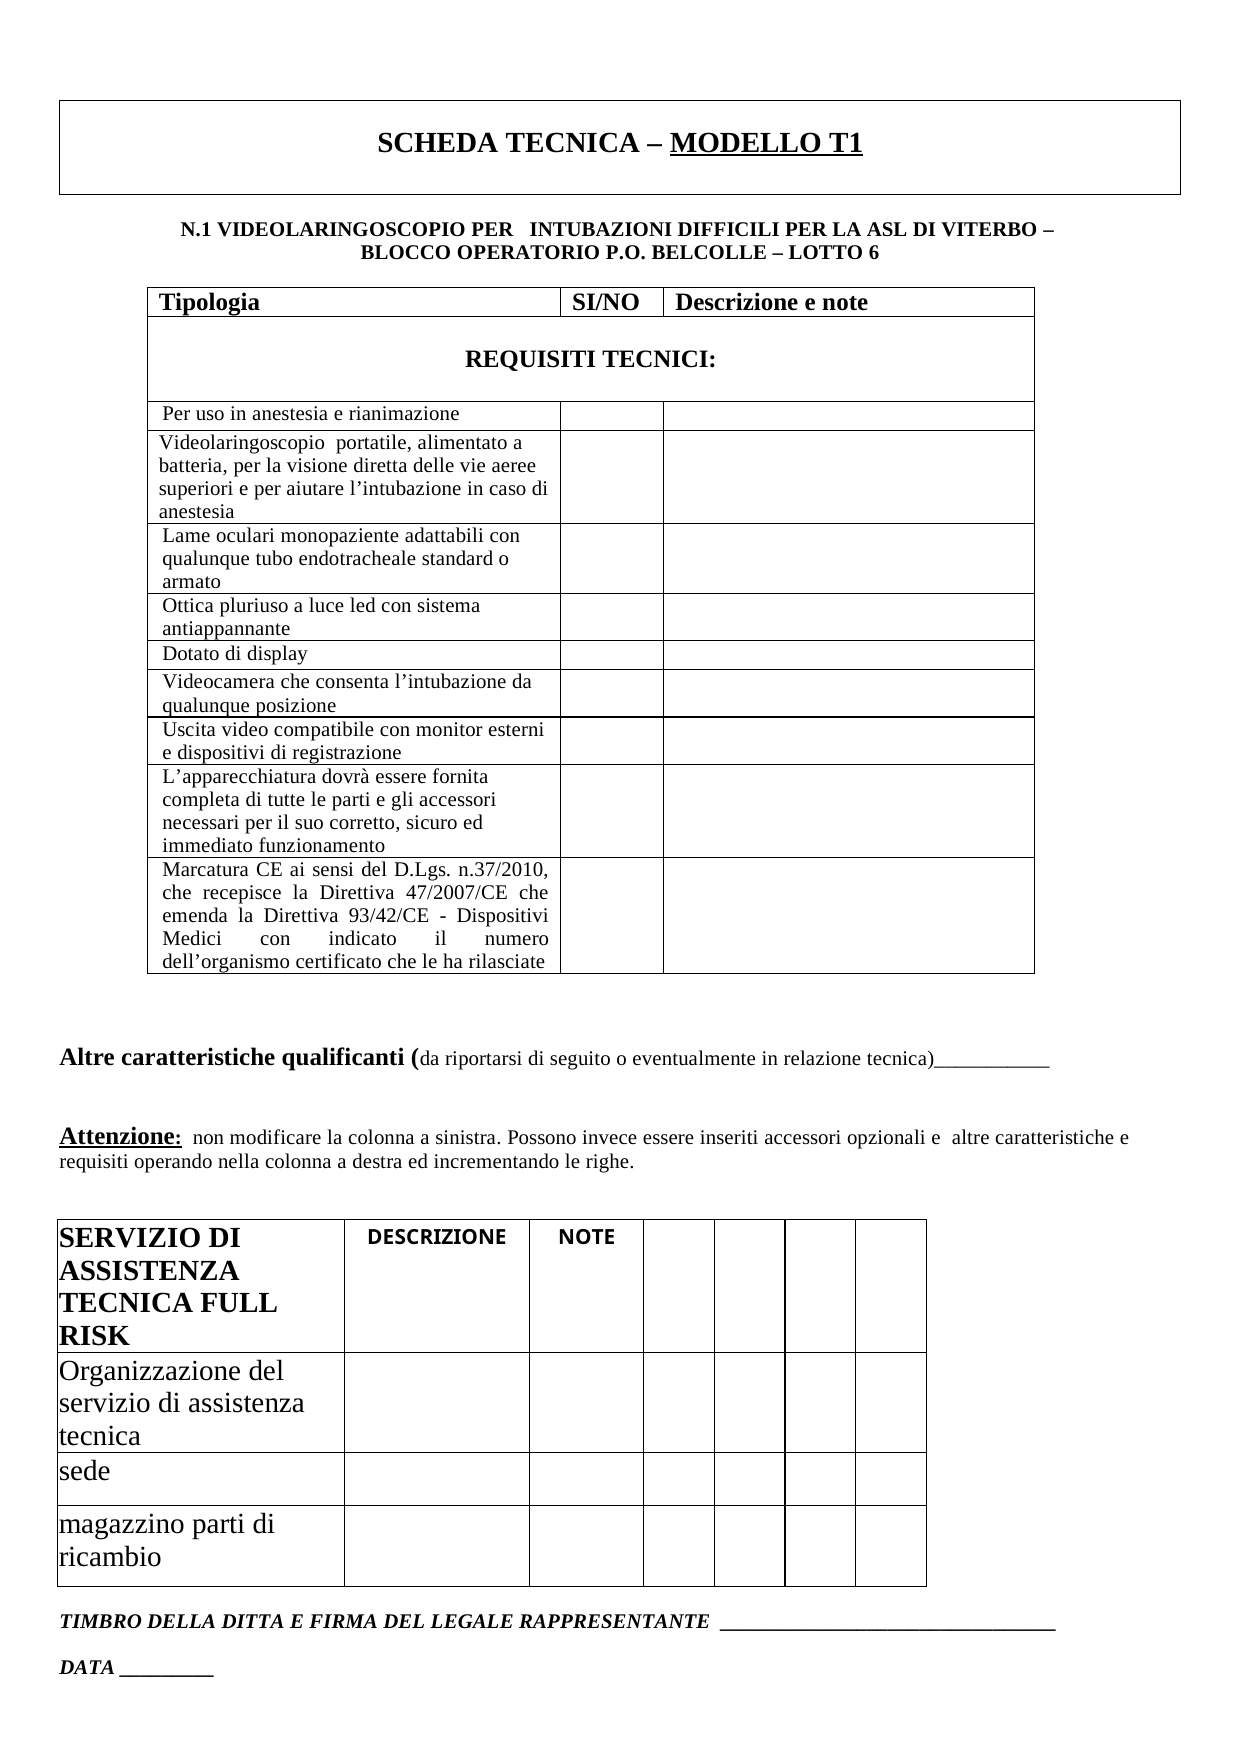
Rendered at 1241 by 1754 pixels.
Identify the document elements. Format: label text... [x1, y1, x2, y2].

table_cell Videocamera che consenta l’intubazione da qualunque posizione [148, 670, 560, 716]
table_cell [664, 670, 1034, 716]
table_header SERVIZIO DI ASSISTENZA TECNICA FULL RISK [58, 1220, 344, 1352]
table_cell [1059, 1505, 1115, 1586]
table_cell [715, 1453, 784, 1505]
table_cell [561, 594, 663, 640]
table_cell Ottica pluriuso a luce led con sistema antiappannante [148, 594, 560, 640]
table_header [856, 1220, 926, 1352]
table_cell Dotato di display [148, 641, 560, 669]
table_cell [530, 1453, 643, 1505]
table_cell [856, 1353, 926, 1452]
table_header [1115, 1219, 1182, 1352]
table_cell [927, 1352, 993, 1452]
table_cell [664, 402, 1034, 430]
table_header [993, 1219, 1058, 1352]
text Altre caratteristiche qualificanti (da riportarsi di seguito o eventualmente in relazione tecnica)___________ [59, 1043, 1181, 1071]
table_cell [715, 1353, 784, 1452]
table_cell [993, 1452, 1058, 1505]
table_cell [993, 1505, 1058, 1586]
table_cell Marcatura CE ai sensi del D.Lgs. n.37/2010, che recepisce la Direttiva 47/2007/CE che emenda la Direttiva 93/42/CE - Dispositivi Medici con indicato il numero dell’organismo certificato che le ha rilasciate [148, 858, 560, 973]
table_header DESCRIZIONE [345, 1220, 529, 1352]
table_header Tipologia [148, 288, 560, 316]
table_cell [786, 1506, 855, 1586]
table_cell [715, 1506, 784, 1586]
table_header [1059, 1219, 1115, 1352]
table_cell [993, 1352, 1058, 1452]
table_cell [530, 1353, 643, 1452]
table_cell [664, 718, 1034, 763]
table_cell Lame oculari monopaziente adattabili con qualunque tubo endotracheale standard o armato [148, 524, 560, 593]
table_cell Organizzazione del servizio di assistenza tecnica [58, 1353, 344, 1452]
table_header [786, 1220, 855, 1352]
table_header [644, 1220, 714, 1352]
table_cell [345, 1353, 529, 1452]
table_cell [561, 858, 663, 973]
table_cell [561, 670, 663, 716]
table_cell [345, 1506, 529, 1586]
table_cell [644, 1506, 714, 1586]
table_cell [561, 718, 663, 763]
table_cell [664, 524, 1034, 593]
text Attenzione: non modificare la colonna a sinistra. Possono invece essere inseriti accessori opzionali e altre caratteristiche e requisiti operando nella colonna a destra ed incrementando le righe. [59, 1122, 1181, 1173]
table_cell [1115, 1452, 1182, 1505]
table_header Descrizione e note [664, 288, 1034, 316]
text BLOCCO OPERATORIO P.O. BELCOLLE – LOTTO 6 [59, 241, 1181, 264]
table_cell [644, 1353, 714, 1452]
table_cell [561, 765, 663, 857]
table_cell [644, 1453, 714, 1505]
table_header NOTE [530, 1220, 643, 1352]
table_cell [561, 431, 663, 523]
table_cell sede [58, 1453, 344, 1505]
text SCHEDA TECNICA – MODELLO T1 [60, 123, 1180, 159]
table_cell [786, 1353, 855, 1452]
table_header SI/NO [561, 288, 663, 316]
text N.1 VIDEOLARINGOSCOPIO PER INTUBAZIONI DIFFICILI PER LA ASL DI VITERBO – [59, 218, 1181, 241]
table_cell [1059, 1352, 1115, 1452]
table_cell [345, 1453, 529, 1505]
table_cell [561, 402, 663, 430]
table_cell [530, 1506, 643, 1586]
table_cell REQUISITI TECNICI: [148, 317, 1034, 401]
table_header [927, 1219, 993, 1352]
table_cell [664, 765, 1034, 857]
table_cell Per uso in anestesia e rianimazione [148, 402, 560, 430]
table_cell [927, 1452, 993, 1505]
table_cell [561, 524, 663, 593]
table_cell [856, 1453, 926, 1505]
table_cell [856, 1506, 926, 1586]
table_cell [664, 858, 1034, 973]
table_cell [1059, 1452, 1115, 1505]
table_cell L’apparecchiatura dovrà essere fornita completa di tutte le parti e gli accessori necessari per il suo corretto, sicuro ed immediato funzionamento [148, 765, 560, 857]
table_cell Videolaringoscopio portatile, alimentato a batteria, per la visione diretta delle vie aeree superiori e per aiutare l’intubazione in caso di anestesia [148, 431, 560, 523]
table_cell [786, 1453, 855, 1505]
table_cell Uscita video compatibile con monitor esterni e dispositivi di registrazione [148, 718, 560, 763]
table_cell [1115, 1352, 1182, 1452]
table_cell [561, 641, 663, 669]
table_cell [1115, 1505, 1182, 1586]
table_cell magazzino parti di ricambio [58, 1506, 344, 1586]
table_header [715, 1220, 784, 1352]
table_cell [664, 431, 1034, 523]
table_cell [927, 1505, 993, 1586]
table_cell [664, 594, 1034, 640]
table_cell [664, 641, 1034, 669]
